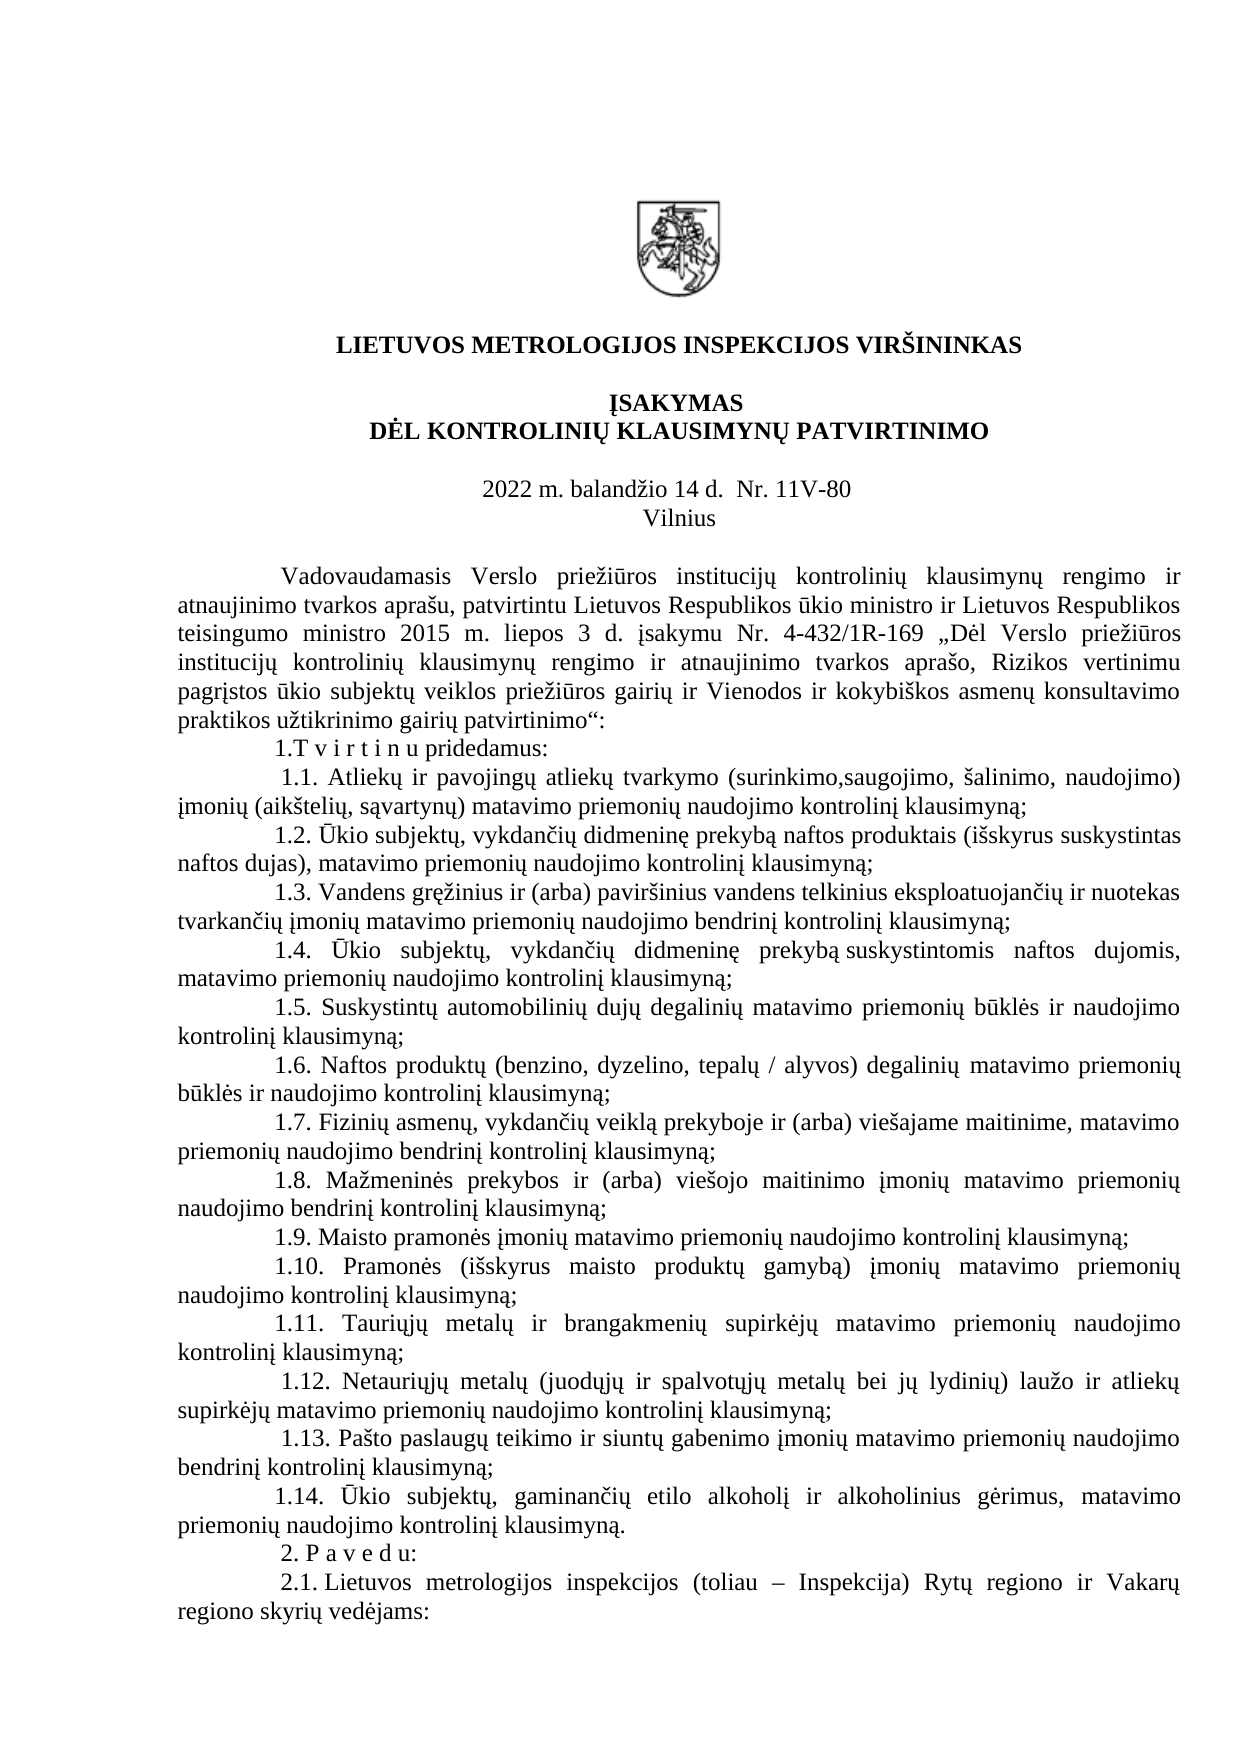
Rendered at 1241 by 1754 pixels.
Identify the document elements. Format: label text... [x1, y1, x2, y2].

text 1.T v i r t i n u pridedamus: [177, 733, 1181, 762]
text 1.10. Pramonės (išskyrus maisto produktų gamybą) įmonių matavimo priemonių naudojimo kontrolinį klausimyną; [177, 1251, 1181, 1308]
text 1.14. Ūkio subjektų, gaminančių etilo alkoholį ir alkoholinius gėrimus, matavimo priemonių naudojimo kontrolinį klausimyną. [177, 1481, 1181, 1538]
text 1.11. Tauriųjų metalų ir brangakmenių supirkėjų matavimo priemonių naudojimo kontrolinį klausimyną; [177, 1308, 1181, 1366]
text DĖL KONTROLINIŲ KLAUSIMYNŲ PATVIRTINIMO [177, 416, 1181, 445]
text 1.6. Naftos produktų (benzino, dyzelino, tepalų / alyvos) degalinių matavimo priemonių būklės ir naudojimo kontrolinį klausimyną; [177, 1050, 1181, 1107]
text LIETUVOS METROLOGIJOS INSPEKCIJOS VIRŠININKAS [177, 330, 1181, 359]
text 2.1. Lietuvos metrologijos inspekcijos (toliau – Inspekcija) Rytų regiono ir Vakarų regiono skyrių vedėjams: [177, 1567, 1181, 1625]
text 1.7. Fizinių asmenų, vykdančių veiklą prekyboje ir (arba) viešajame maitinime, matavimo priemonių naudojimo bendrinį kontrolinį klausimyną; [177, 1107, 1181, 1165]
text 1.9. Maisto pramonės įmonių matavimo priemonių naudojimo kontrolinį klausimyną; [177, 1222, 1181, 1251]
text 1.4. Ūkio subjektų, vykdančių didmeninę prekybą suskystintomis naftos dujomis, matavimo priemonių naudojimo kontrolinį klausimyną; [177, 935, 1181, 992]
text 1.8. Mažmeninės prekybos ir (arba) viešojo maitinimo įmonių matavimo priemonių naudojimo bendrinį kontrolinį klausimyną; [177, 1165, 1181, 1222]
text 2. P a v e d u: [177, 1538, 1181, 1567]
text 1.5. Suskystintų automobilinių dujų degalinių matavimo priemonių būklės ir naudojimo kontrolinį klausimyną; [177, 992, 1181, 1050]
text 1.1. Atliekų ir pavojingų atliekų tvarkymo (surinkimo,saugojimo, šalinimo, naudojimo) įmonių (aikštelių, sąvartynų) matavimo priemonių naudojimo kontrolinį klausimyną; [177, 762, 1181, 820]
text 1.12. Netauriųjų metalų (juodųjų ir spalvotųjų metalų bei jų lydinių) laužo ir atliekų supirkėjų matavimo priemonių naudojimo kontrolinį klausimyną; [177, 1366, 1181, 1423]
text 1.2. Ūkio subjektų, vykdančių didmeninę prekybą naftos produktais (išskyrus suskystintas naftos dujas), matavimo priemonių naudojimo kontrolinį klausimyną; [177, 820, 1181, 877]
text ĮSAKYMAS [177, 388, 1181, 416]
subtitle Vilnius [177, 503, 1181, 532]
text 1.13. Pašto paslaugų teikimo ir siuntų gabenimo įmonių matavimo priemonių naudojimo bendrinį kontrolinį klausimyną; [177, 1423, 1181, 1481]
text Vadovaudamasis Verslo priežiūros institucijų kontrolinių klausimynų rengimo ir atnaujinimo tvarkos aprašu, patvirtintu Lietuvos Respublikos ūkio ministro ir Lietuvos Respublikos teisingumo ministro 2015 m. liepos 3 d. įsakymu Nr. 4-432/1R-169 „Dėl Verslo priežiūros institucijų kontrolinių klausimynų rengimo ir atnaujinimo tvarkos aprašo, Rizikos vertinimu pagrįstos ūkio subjektų veiklos priežiūros gairių ir Vienodos ir kokybiškos asmenų konsultavimo praktikos užtikrinimo gairių patvirtinimo“: [177, 561, 1181, 733]
text 2022 m. balandžio 14 d. Nr. 11V-80 [177, 474, 1181, 503]
text 1.3. Vandens gręžinius ir (arba) paviršinius vandens telkinius eksploatuojančių ir nuotekas tvarkančių įmonių matavimo priemonių naudojimo bendrinį kontrolinį klausimyną; [177, 877, 1181, 935]
